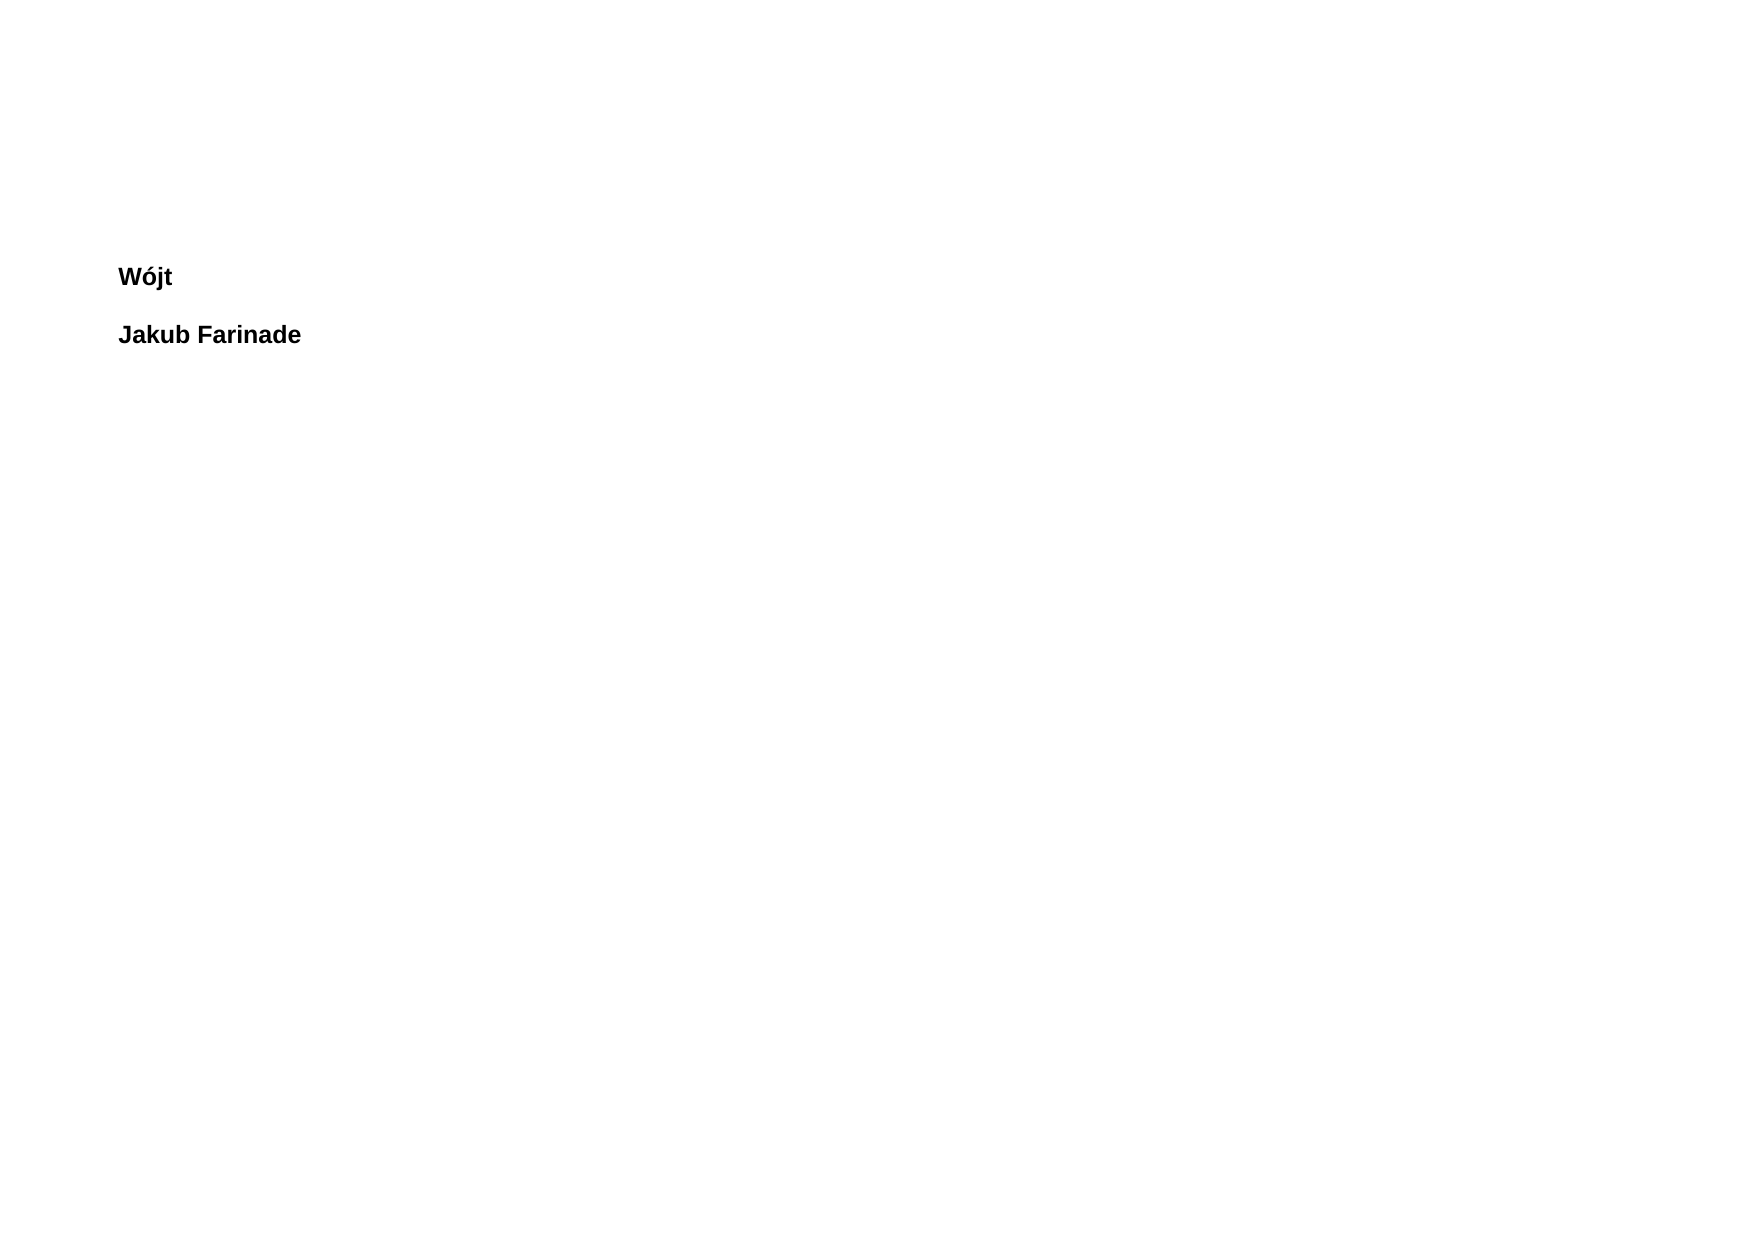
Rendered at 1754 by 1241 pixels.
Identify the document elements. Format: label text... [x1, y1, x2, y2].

text Jakub Farinade [118, 320, 1636, 349]
text Wójt [118, 262, 1636, 291]
